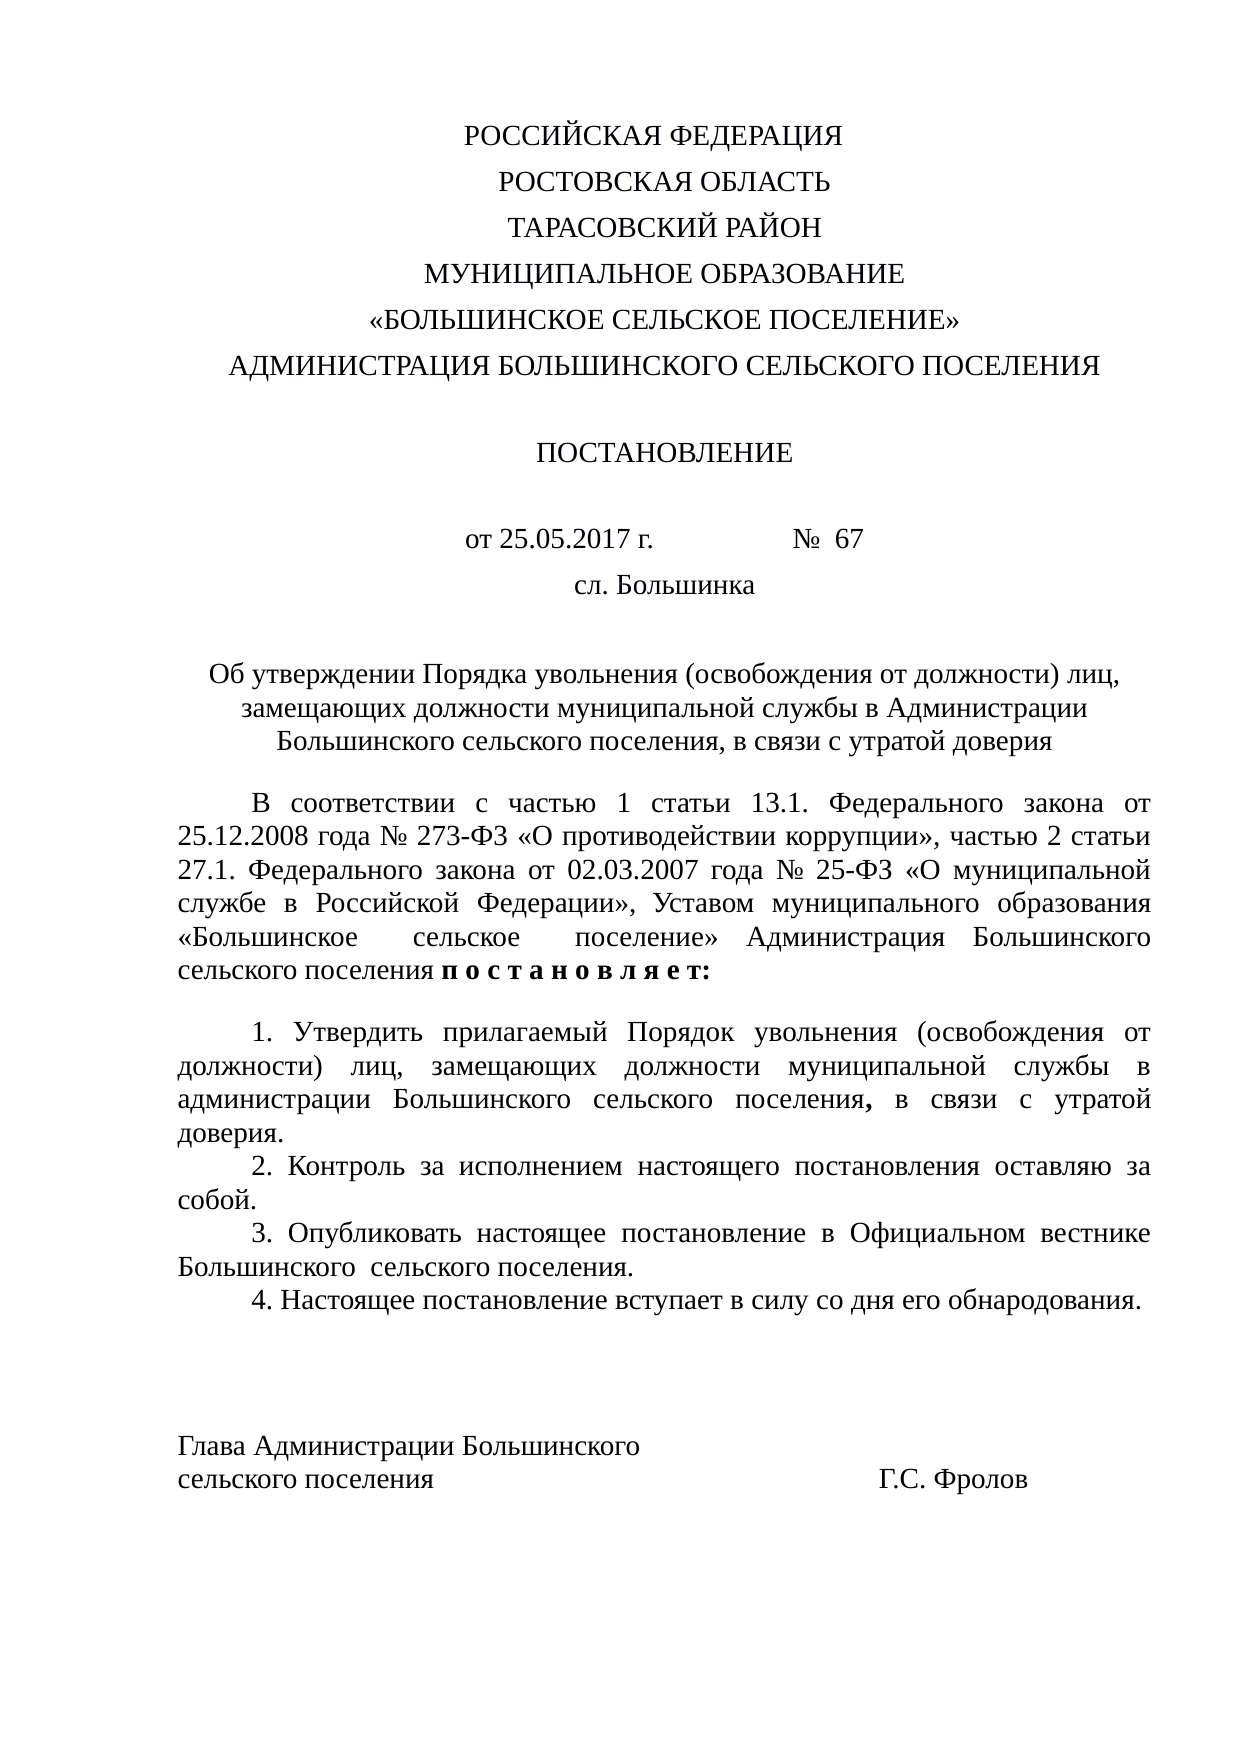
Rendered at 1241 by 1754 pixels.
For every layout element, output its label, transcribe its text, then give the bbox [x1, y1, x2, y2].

text ТАРАСОВСКИЙ РАЙОН [177, 210, 1152, 244]
text Глава Администрации Большинского [177, 1428, 1152, 1462]
text 3. Опубликовать настоящее постановление в Официальном вестнике Большинского сельского поселения. [177, 1215, 1152, 1282]
text от 25.05.2017 г. № 67 [177, 521, 1152, 555]
text 1. Утвердить прилагаемый Порядок увольнения (освобождения от должности) лиц, замещающих должности муниципальной службы в администрации Большинского сельского поселения, в связи с утратой доверия. [177, 1014, 1152, 1148]
text сельского поселения Г.С. Фролов [177, 1462, 1152, 1495]
text 2. Контроль за исполнением настоящего постановления оставляю за собой. [177, 1148, 1152, 1215]
text ПОСТАНОВЛЕНИЕ [177, 435, 1152, 468]
text Об утверждении Порядка увольнения (освобождения от должности) лиц, замещающих должности муниципальной службы в Администрации Большинского сельского поселения, в связи с утратой доверия [177, 656, 1152, 757]
text В соответствии с частью 1 статьи 13.1. Федерального закона от 25.12.2008 года № 273-Ф3 «О противодействии коррупции», частью 2 статьи 27.1. Федерального закона от 02.03.2007 года № 25-ФЗ «О муниципальной службе в Российской Федерации», Уставом муниципального образования «Большинское сельское поселение» Администрация Большинского сельского поселения п о с т а н о в л я е т: [177, 785, 1152, 986]
text МУНИЦИПАЛЬНОЕ ОБРАЗОВАНИЕ [177, 256, 1152, 290]
text АДМИНИСТРАЦИЯ БОЛЬШИНСКОГО СЕЛЬСКОГО ПОСЕЛЕНИЯ [177, 348, 1152, 382]
text РОСТОВСКАЯ ОБЛАСТЬ [177, 164, 1152, 198]
text сл. Большинка [177, 567, 1152, 601]
text РОССИЙСКАЯ ФЕДЕРАЦИЯ [177, 118, 1152, 152]
text 4. Настоящее постановление вступает в силу со дня его обнародования. [177, 1282, 1152, 1316]
text «БОЛЬШИНСКОЕ СЕЛЬСКОЕ ПОСЕЛЕНИЕ» [177, 302, 1152, 336]
